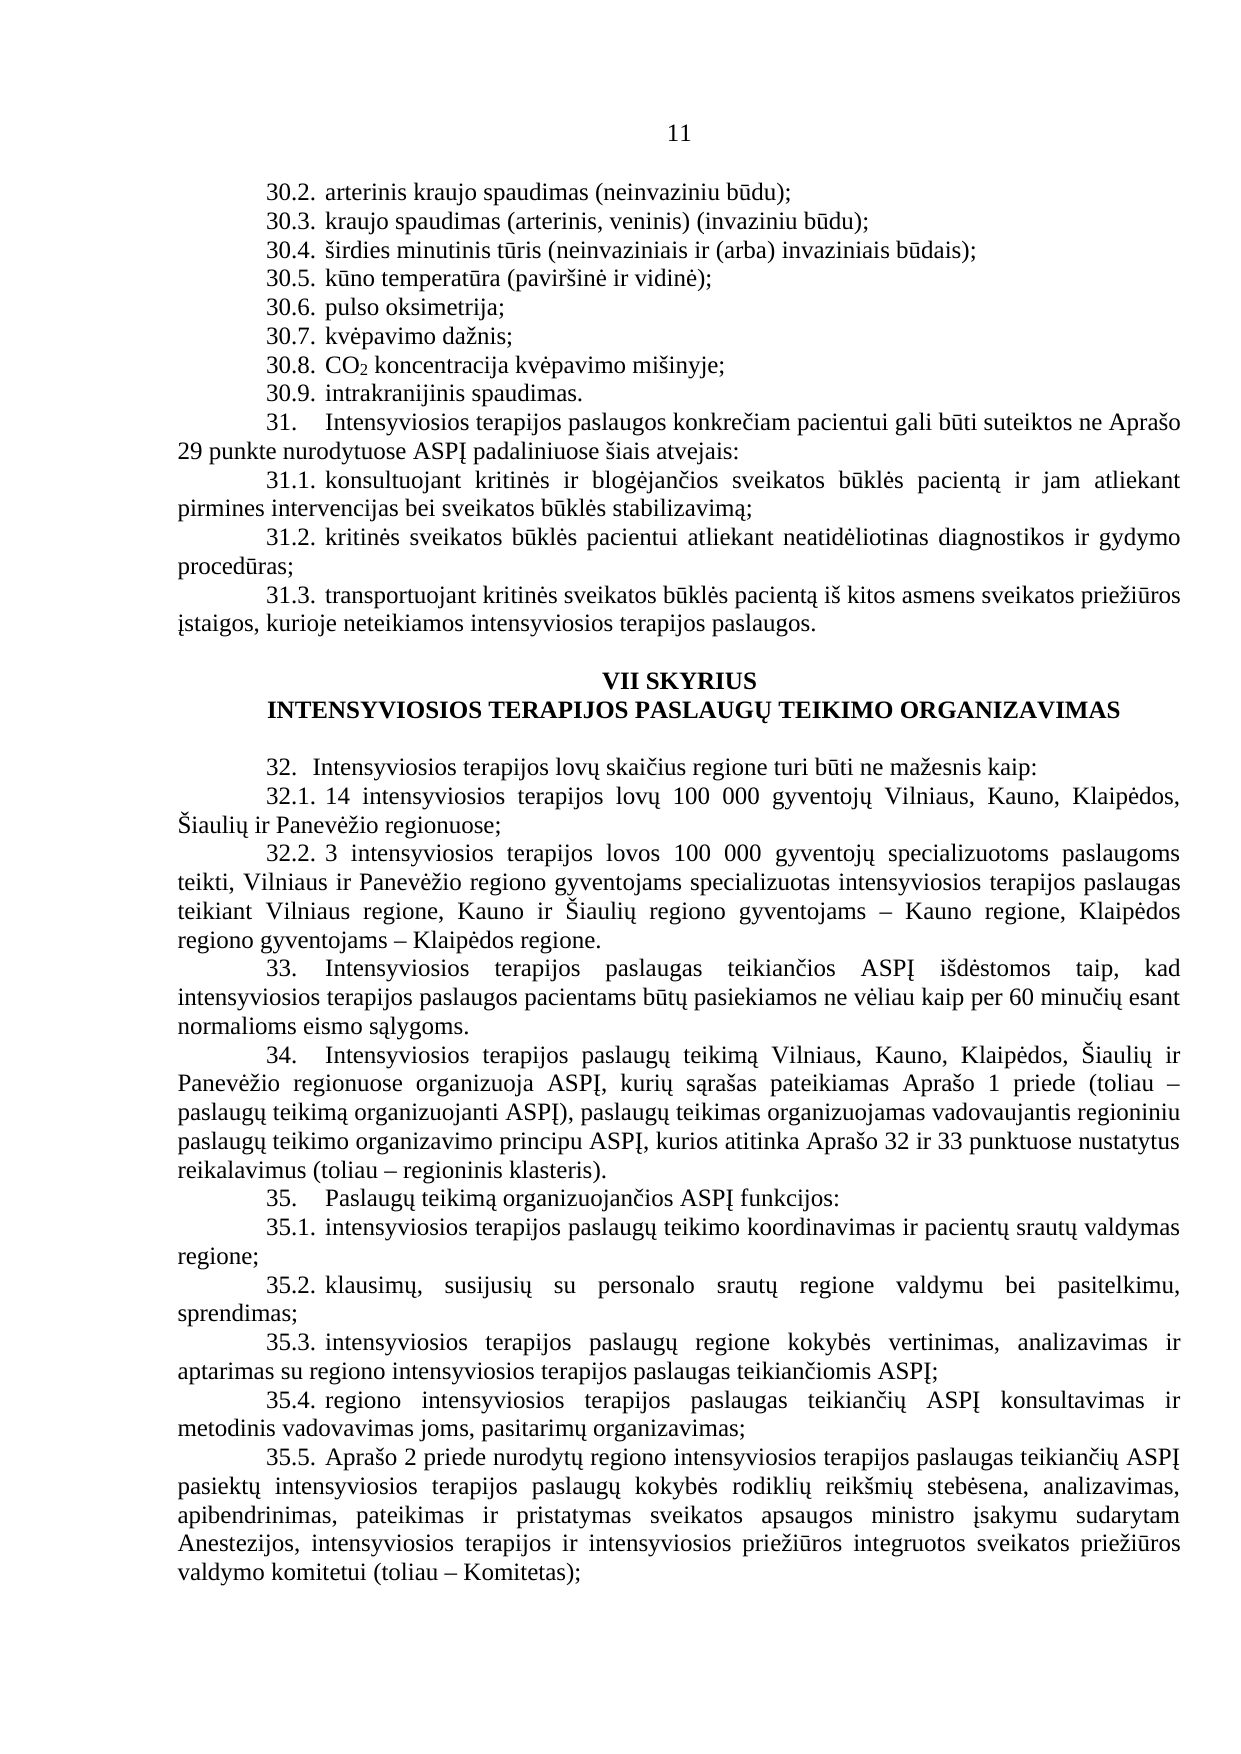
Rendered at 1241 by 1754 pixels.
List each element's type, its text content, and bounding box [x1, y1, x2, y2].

text 33. Intensyviosios terapijos paslaugas teikiančios ASPĮ išdėstomos taip, kad intensyviosios terapijos paslaugos pacientams būtų pasiekiamos ne vėliau kaip per 60 minučių esant normalioms eismo sąlygoms. [177, 953, 1181, 1040]
text 35.2. klausimų, susijusių su personalo srautų regione valdymu bei pasitelkimu, sprendimas; [177, 1270, 1181, 1327]
text 31. Intensyviosios terapijos paslaugos konkrečiam pacientui gali būti suteiktos ne Aprašo 29 punkte nurodytuose ASPĮ padaliniuose šiais atvejais: [177, 407, 1181, 465]
text 32.1. 14 intensyviosios terapijos lovų 100 000 gyventojų Vilniaus, Kauno, Klaipėdos, Šiaulių ir Panevėžio regionuose; [177, 781, 1181, 838]
text 32. Intensyviosios terapijos lovų skaičius regione turi būti ne mažesnis kaip: [177, 752, 1181, 781]
text INTENSYVIOSIOS TERAPIJOS PASLAUGŲ TEIKIMO ORGANIZAVIMAS [207, 695, 1181, 723]
text 32.2. 3 intensyviosios terapijos lovos 100 000 gyventojų specializuotoms paslaugoms teikti, Vilniaus ir Panevėžio regiono gyventojams specializuotas intensyviosios terapijos paslaugas teikiant Vilniaus regione, Kauno ir Šiaulių regiono gyventojams – Kauno regione, Klaipėdos regiono gyventojams – Klaipėdos regione. [177, 838, 1181, 953]
text 30.2. arterinis kraujo spaudimas (neinvaziniu būdu); [177, 177, 1181, 206]
text 30.5. kūno temperatūra (paviršinė ir vidinė); [177, 263, 1181, 292]
text 30.6. pulso oksimetrija; [177, 292, 1181, 321]
text 30.3. kraujo spaudimas (arterinis, veninis) (invaziniu būdu); [177, 206, 1181, 235]
text 34. Intensyviosios terapijos paslaugų teikimą Vilniaus, Kauno, Klaipėdos, Šiaulių ir Panevėžio regionuose organizuoja ASPĮ, kurių sąrašas pateikiamas Aprašo 1 priede (toliau – paslaugų teikimą organizuojanti ASPĮ), paslaugų teikimas organizuojamas vadovaujantis regioniniu paslaugų teikimo organizavimo principu ASPĮ, kurios atitinka Aprašo 32 ir 33 punktuose nustatytus reikalavimus (toliau – regioninis klasteris). [177, 1040, 1181, 1183]
text 35.5. Aprašo 2 priede nurodytų regiono intensyviosios terapijos paslaugas teikiančių ASPĮ pasiektų intensyviosios terapijos paslaugų kokybės rodiklių reikšmių stebėsena, analizavimas, apibendrinimas, pateikimas ir pristatymas sveikatos apsaugos ministro įsakymu sudarytam Anestezijos, intensyviosios terapijos ir intensyviosios priežiūros integruotos sveikatos priežiūros valdymo komitetui (toliau – Komitetas); [177, 1442, 1181, 1586]
text 30.4. širdies minutinis tūris (neinvaziniais ir (arba) invaziniais būdais); [177, 235, 1181, 263]
text 30.8. CO2 koncentracija kvėpavimo mišinyje; [177, 350, 1181, 378]
text VII SKYRIUS [177, 666, 1181, 695]
text 30.7. kvėpavimo dažnis; [177, 321, 1181, 350]
text 35.3. intensyviosios terapijos paslaugų regione kokybės vertinimas, analizavimas ir aptarimas su regiono intensyviosios terapijos paslaugas teikiančiomis ASPĮ; [177, 1327, 1181, 1385]
text 31.1. konsultuojant kritinės ir blogėjančios sveikatos būklės pacientą ir jam atliekant pirmines intervencijas bei sveikatos būklės stabilizavimą; [177, 465, 1181, 522]
text 31.2. kritinės sveikatos būklės pacientui atliekant neatidėliotinas diagnostikos ir gydymo procedūras; [177, 522, 1181, 580]
text 31.3. transportuojant kritinės sveikatos būklės pacientą iš kitos asmens sveikatos priežiūros įstaigos, kurioje neteikiamos intensyviosios terapijos paslaugos. [177, 580, 1181, 637]
text 35.4. regiono intensyviosios terapijos paslaugas teikiančių ASPĮ konsultavimas ir metodinis vadovavimas joms, pasitarimų organizavimas; [177, 1385, 1181, 1442]
text 35.1. intensyviosios terapijos paslaugų teikimo koordinavimas ir pacientų srautų valdymas regione; [177, 1212, 1181, 1270]
text 30.9. intrakranijinis spaudimas. [177, 378, 1181, 407]
text 35. Paslaugų teikimą organizuojančios ASPĮ funkcijos: [177, 1183, 1181, 1212]
